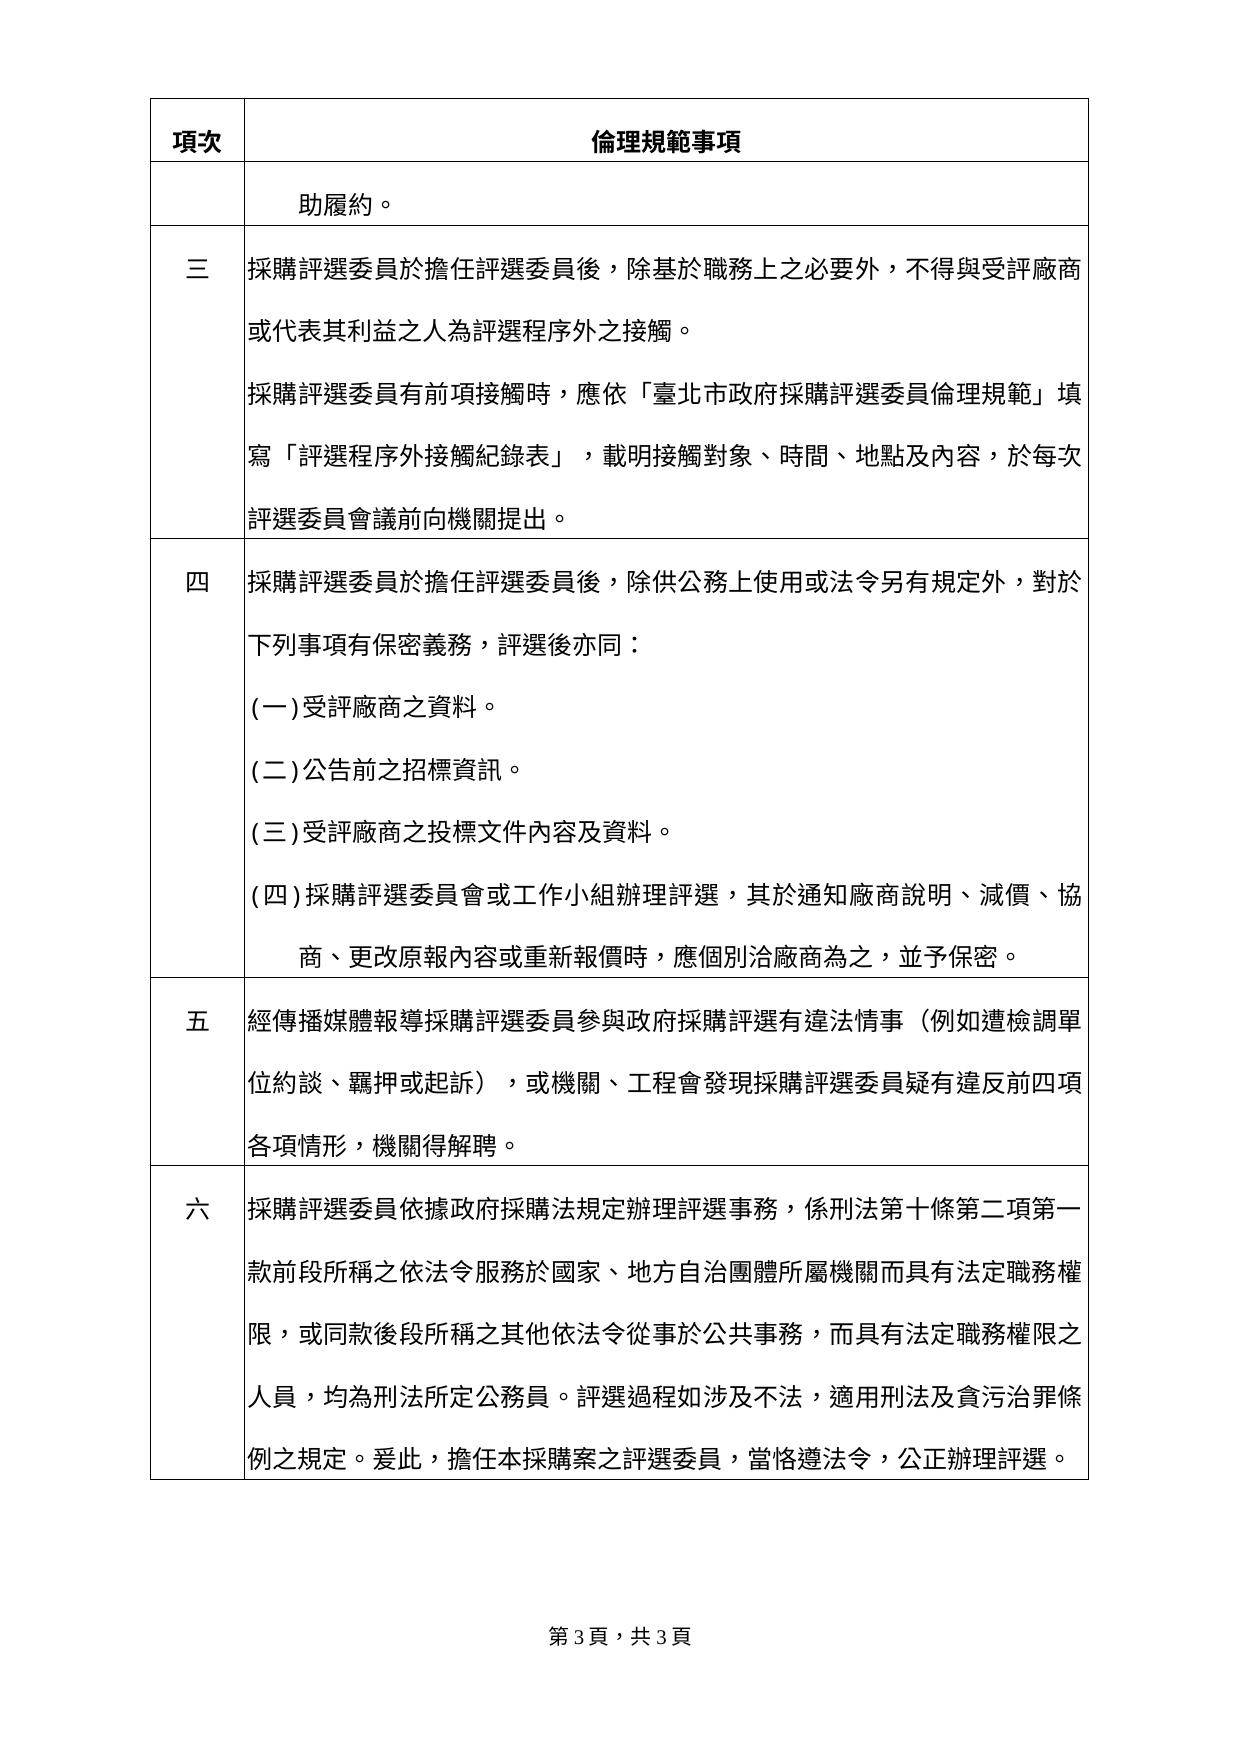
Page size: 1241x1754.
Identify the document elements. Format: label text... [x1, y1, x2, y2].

table_header 項次 [151, 99, 244, 161]
table_cell 助履約。 [245, 162, 1088, 225]
table_cell 三 [151, 226, 244, 538]
table_header 倫理規範事項 [245, 99, 1088, 161]
table_cell [151, 162, 244, 225]
table_cell 採購評選委員依據政府採購法規定辦理評選事務，係刑法第十條第二項第一款前段所稱之依法令服務於國家、地方自治團體所屬機關而具有法定職務權限，或同款後段所稱之其他依法令從事於公共事務，而具有法定職務權限之人員，均為刑法所定公務員。評選過程如涉及不法，適用刑法及貪污治罪條例之規定。爰此，擔任本採購案之評選委員，當恪遵法令，公正辦理評選。 [245, 1166, 1088, 1479]
table_cell 經傳播媒體報導採購評選委員參與政府採購評選有違法情事（例如遭檢調單位約談、羈押或起訴），或機關、工程會發現採購評選委員疑有違反前四項各項情形，機關得解聘。 [245, 978, 1088, 1165]
table_cell 五 [151, 978, 244, 1165]
table_cell 四 [151, 539, 244, 977]
table_cell 採購評選委員於擔任評選委員後，除基於職務上之必要外，不得與受評廠商或代表其利益之人為評選程序外之接觸。 採購評選委員有前項接觸時，應依「臺北市政府採購評選委員倫理規範」填寫「評選程序外接觸紀錄表」，載明接觸對象、時間、地點及內容，於每次評選委員會議前向機關提出。 [245, 226, 1088, 538]
table_cell 採購評選委員於擔任評選委員後，除供公務上使用或法令另有規定外，對於下列事項有保密義務，評選後亦同： (一)受評廠商之資料。 (二)公告前之招標資訊。 (三)受評廠商之投標文件內容及資料。 (四)採購評選委員會或工作小組辦理評選，其於通知廠商說明、減價、協商、更改原報內容或重新報價時，應個別洽廠商為之，並予保密。 [245, 539, 1088, 977]
table_cell 六 [151, 1166, 244, 1479]
